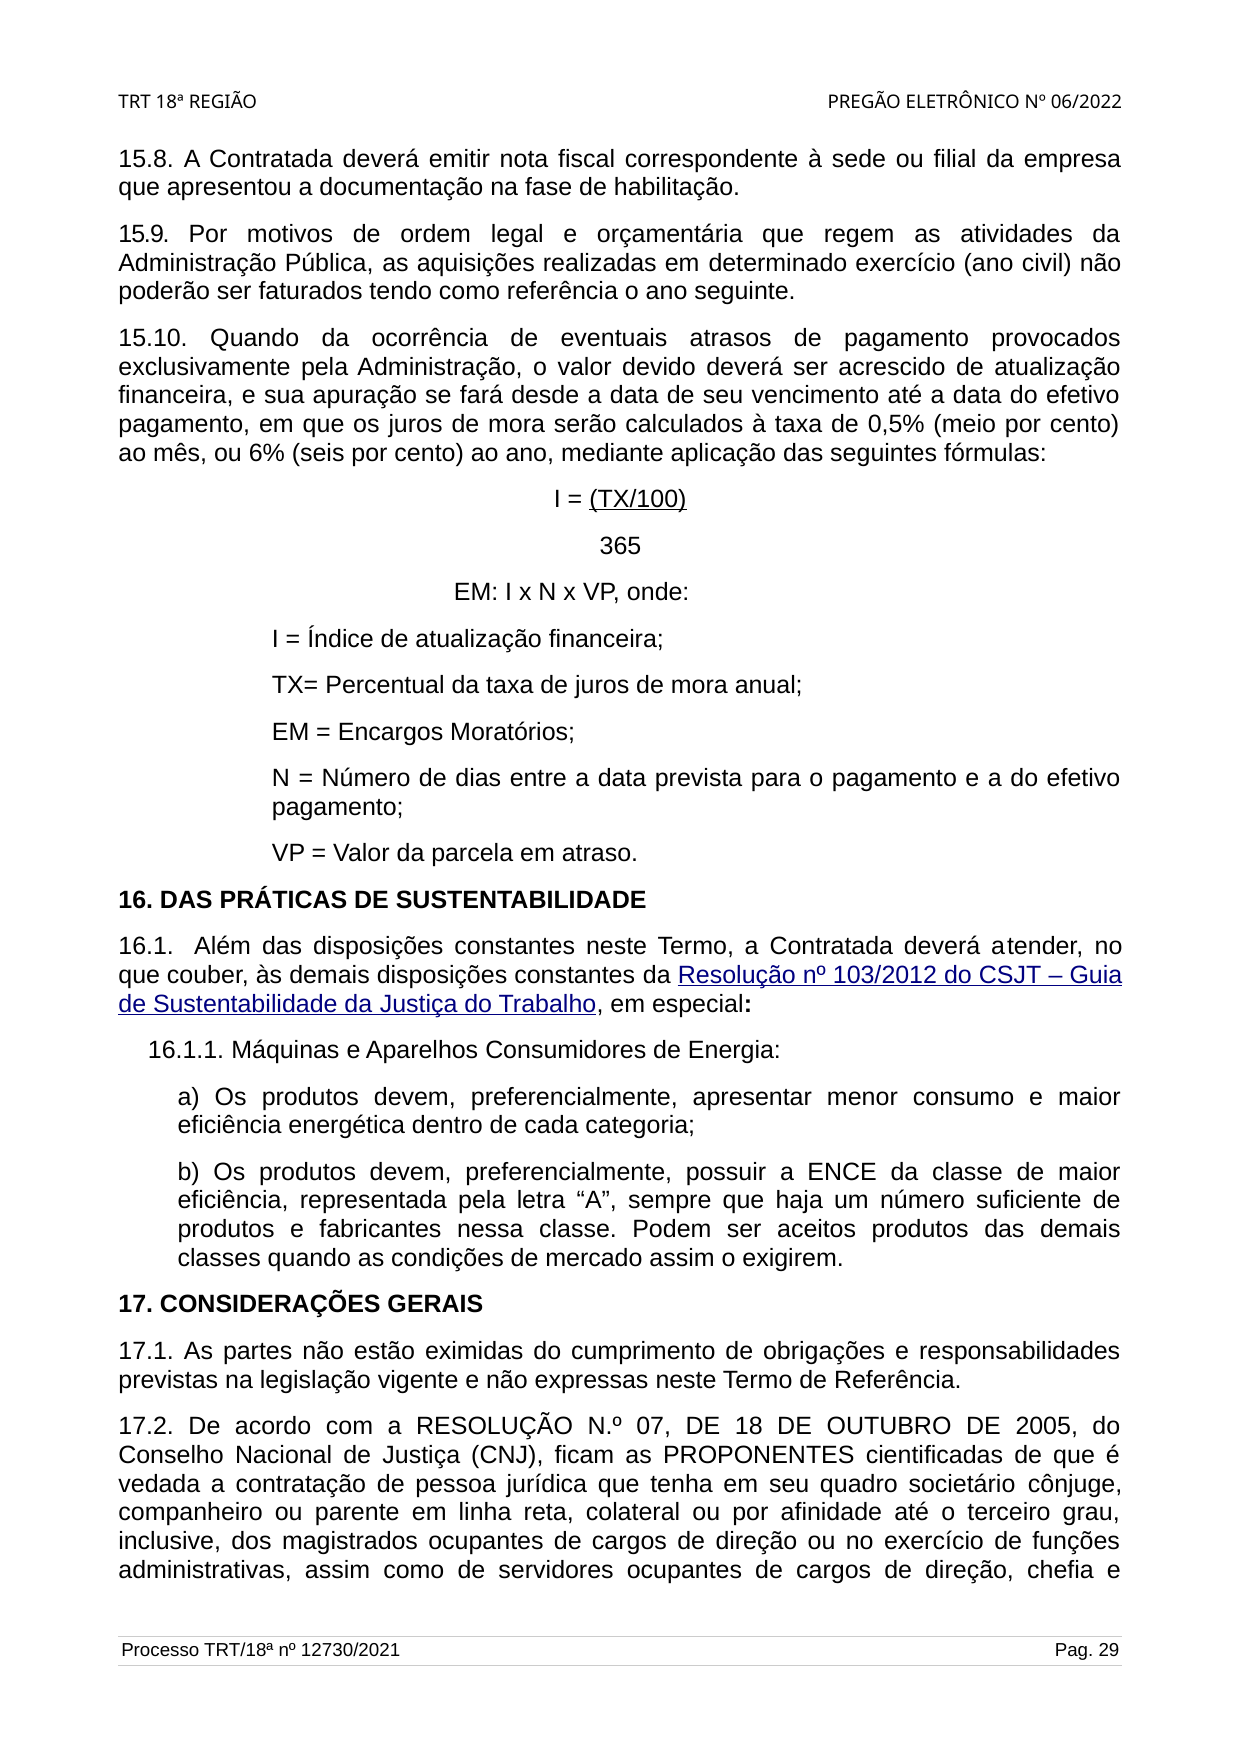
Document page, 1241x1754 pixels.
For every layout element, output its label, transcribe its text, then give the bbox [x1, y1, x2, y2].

text 16. DAS PRÁTICAS DE SUSTENTABILIDADE [118, 884, 1122, 913]
text 17.1. As partes não estão eximidas do cumprimento de obrigações e responsabilidades previstas na legislação vigente e não expressas neste Termo de Referência. [118, 1336, 1122, 1393]
text N = Número de dias entre a data prevista para o pagamento e a do efetivo pagamento; [272, 763, 1122, 820]
text 16.1.1. Máquinas e Aparelhos Consumidores de Energia: [148, 1035, 1122, 1064]
text EM: I x N x VP, onde: [118, 577, 1122, 606]
text EM = Encargos Moratórios; [272, 716, 1122, 745]
list b) Os produtos devem, preferencialmente, possuir a ENCE da classe de maior eficiência, representada pela letra “A”, sempre que haja um número suficiente de produtos e fabricantes nessa classe. Podem ser aceitos produtos das demais classes quando as condições de mercado assim o exigirem. [177, 1157, 1122, 1272]
text 365 [118, 531, 1122, 559]
text I = Índice de atualização financeira; [272, 623, 1122, 652]
list a) Os produtos devem, preferencialmente, apresentar menor consumo e maior eficiência energética dentro de cada categoria; [177, 1081, 1122, 1139]
text 17. CONSIDERAÇÕES GERAIS [118, 1289, 1122, 1318]
text 16.1. Além das disposições constantes neste Termo, a Contratada deverá atender, no que couber, às demais disposições constantes da Resolução nº 103/2012 do CSJT – Guia de Sustentabilidade da Justiça do Trabalho, em especial: [118, 931, 1122, 1017]
text I = (TX/100) [118, 484, 1122, 513]
text 17.2. De acordo com a RESOLUÇÃO N.º 07, DE 18 DE OUTUBRO DE 2005, do Conselho Nacional de Justiça (CNJ), ficam as PROPONENTES cientificadas de que é vedada a contratação de pessoa jurídica que tenha em seu quadro societário cônjuge, companheiro ou parente em linha reta, colateral ou por afinidade até o terceiro grau, inclusive, dos magistrados ocupantes de cargos de direção ou no exercício de funções administrativas, assim como de servidores ocupantes de cargos de direção, chefia e [118, 1411, 1122, 1583]
text TX= Percentual da taxa de juros de mora anual; [272, 670, 1122, 699]
text 15.8. A Contratada deverá emitir nota fiscal correspondente à sede ou filial da empresa que apresentou a documentação na fase de habilitação. [118, 143, 1122, 201]
text 15.9. Por motivos de ordem legal e orçamentária que regem as atividades da Administração Pública, as aquisições realizadas em determinado exercício (ano civil) não poderão ser faturados tendo como referência o ano seguinte. [118, 219, 1122, 305]
text 15.10. Quando da ocorrência de eventuais atrasos de pagamento provocados exclusivamente pela Administração, o valor devido deverá ser acrescido de atualização financeira, e sua apuração se fará desde a data de seu vencimento até a data do efetivo pagamento, em que os juros de mora serão calculados à taxa de 0,5% (meio por cento) ao mês, ou 6% (seis por cento) ao ano, mediante aplicação das seguintes fórmulas: [118, 323, 1122, 466]
text VP = Valor da parcela em atraso. [272, 838, 1122, 867]
